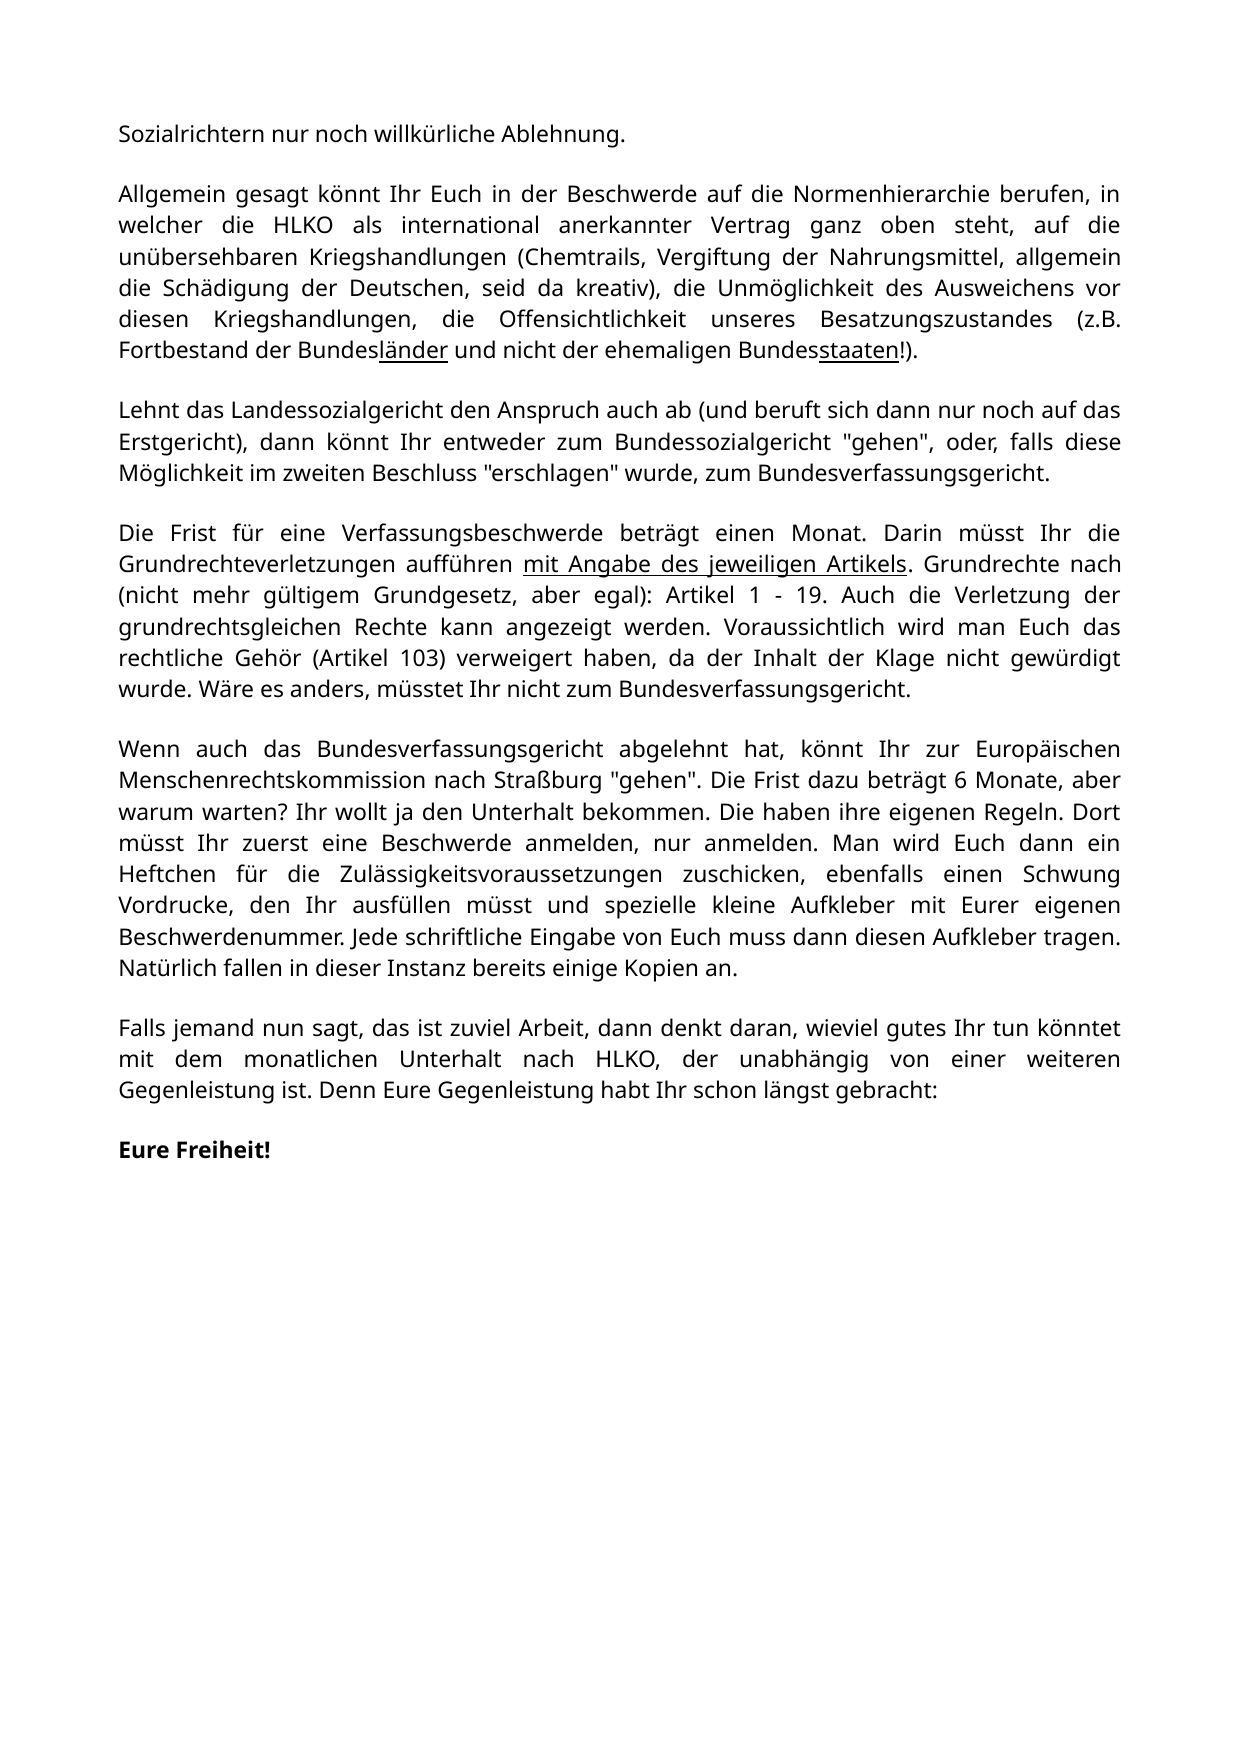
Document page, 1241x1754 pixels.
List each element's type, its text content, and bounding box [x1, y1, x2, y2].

text Lehnt das Landessozialgericht den Anspruch auch ab (und beruft sich dann nur noch auf das Erstgericht), dann könnt Ihr entweder zum Bundessozialgericht "gehen", oder, falls diese Möglichkeit im zweiten Beschluss "erschlagen" wurde, zum Bundesverfassungsgericht. [118, 394, 1122, 488]
text Wenn auch das Bundesverfassungsgericht abgelehnt hat, könnt Ihr zur Europäischen Menschenrechtskommission nach Straßburg "gehen". Die Frist dazu beträgt 6 Monate, aber warum warten? Ihr wollt ja den Unterhalt bekommen. Die haben ihre eigenen Regeln. Dort müsst Ihr zuerst eine Beschwerde anmelden, nur anmelden. Man wird Euch dann ein Heftchen für die Zulässigkeitsvoraussetzungen zuschicken, ebenfalls einen Schwung Vordrucke, den Ihr ausfüllen müsst und spezielle kleine Aufkleber mit Eurer eigenen Beschwerdenummer. Jede schriftliche Eingabe von Euch muss dann diesen Aufkleber tragen. Natürlich fallen in dieser Instanz bereits einige Kopien an. [118, 733, 1122, 983]
text Allgemein gesagt könnt Ihr Euch in der Beschwerde auf die Normenhierarchie berufen, in welcher die HLKO als international anerkannter Vertrag ganz oben steht, auf die unübersehbaren Kriegshandlungen (Chemtrails, Vergiftung der Nahrungsmittel, allgemein die Schädigung der Deutschen, seid da kreativ), die Unmöglichkeit des Ausweichens vor diesen Kriegshandlungen, die Offensichtlichkeit unseres Besatzungszustandes (z.B. Fortbestand der Bundesländer und nicht der ehemaligen Bundesstaaten!). [118, 178, 1122, 366]
text Eure Freiheit! [118, 1134, 1122, 1166]
text Falls jemand nun sagt, das ist zuviel Arbeit, dann denkt daran, wieviel gutes Ihr tun könntet mit dem monatlichen Unterhalt nach HLKO, der unabhängig von einer weiteren Gegenleistung ist. Denn Eure Gegenleistung habt Ihr schon längst gebracht: [118, 1012, 1122, 1106]
text Sozialrichtern nur noch willkürliche Ablehnung. [118, 118, 1122, 149]
text Die Frist für eine Verfassungsbeschwerde beträgt einen Monat. Darin müsst Ihr die Grundrechteverletzungen aufführen mit Angabe des jeweiligen Artikels. Grundrechte nach (nicht mehr gültigem Grundgesetz, aber egal): Artikel 1 - 19. Auch die Verletzung der grundrechtsgleichen Rechte kann angezeigt werden. Voraussichtlich wird man Euch das rechtliche Gehör (Artikel 103) verweigert haben, da der Inhalt der Klage nicht gewürdigt wurde. Wäre es anders, müsstet Ihr nicht zum Bundesverfassungsgericht. [118, 517, 1122, 704]
